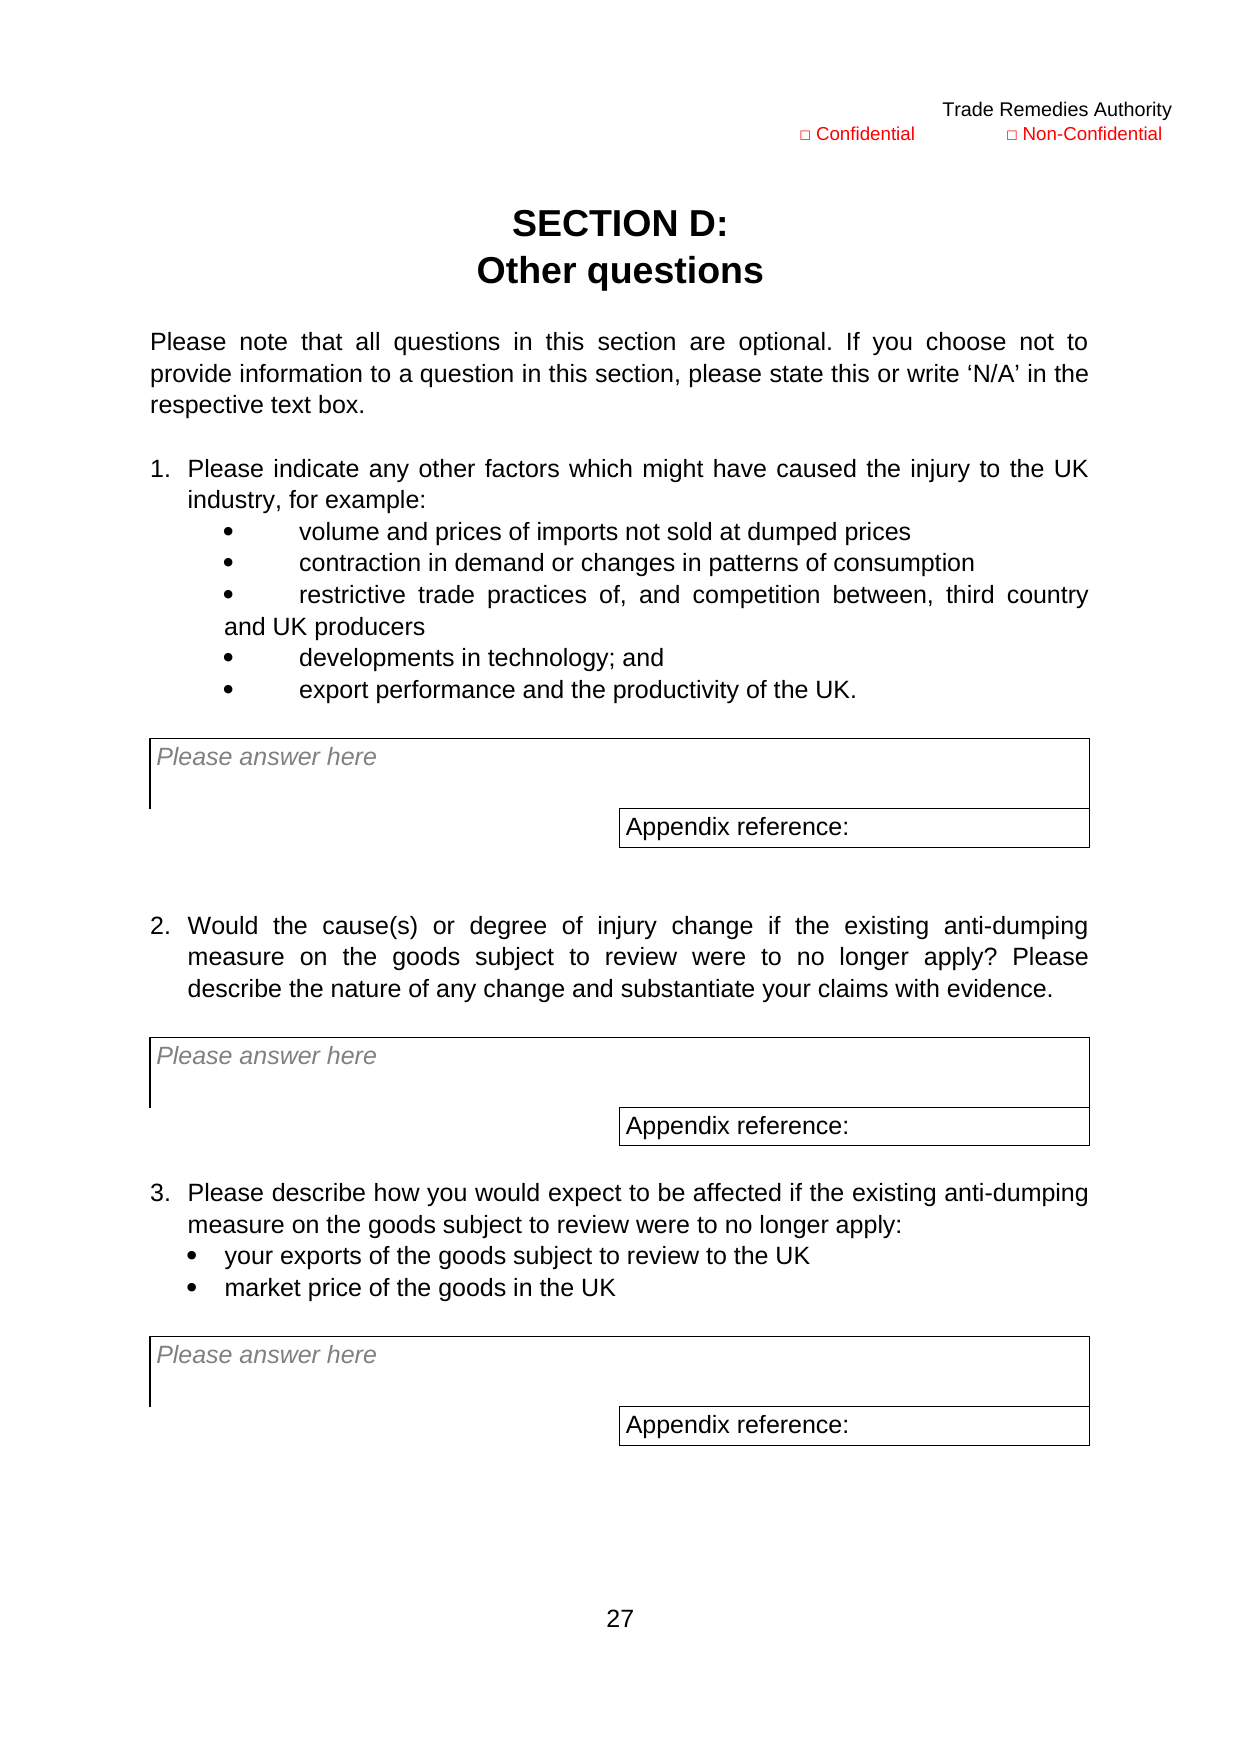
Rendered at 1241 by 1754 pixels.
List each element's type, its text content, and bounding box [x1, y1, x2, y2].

list export performance and the productivity of the UK. [224, 675, 1090, 704]
table_cell [150, 809, 619, 847]
list your exports of the goods subject to review to the UK [187, 1241, 1090, 1270]
list market price of the goods in the UK [187, 1273, 1090, 1302]
list developments in technology; and [224, 643, 1090, 672]
table_cell Appendix reference: [620, 1407, 1089, 1444]
list Please indicate any other factors which might have caused the injury to the UK industry, for example: [150, 453, 1090, 514]
text Please note that all questions in this section are optional. If you choose not to provide information to a question in this section, please state this or write ‘N/A’ in the respective text box. [150, 327, 1090, 419]
list Would the cause(s) or degree of injury change if the existing anti-dumping measure on the goods subject to review were to no longer apply? Please describe the nature of any change and substantiate your claims with evidence. [150, 911, 1090, 1003]
table_cell Appendix reference: [620, 809, 1089, 847]
table_cell [150, 1108, 619, 1145]
table_header Please answer here [151, 739, 1089, 808]
subtitle SECTION D: Other questions [150, 201, 1090, 291]
list restrictive trade practices of, and competition between, third country and UK producers [224, 580, 1090, 640]
table_cell Appendix reference: [620, 1108, 1089, 1145]
list contraction in demand or changes in patterns of consumption [224, 548, 1090, 577]
table_header Please answer here [151, 1337, 1089, 1406]
list Please describe how you would expect to be affected if the existing anti-dumping measure on the goods subject to review were to no longer apply: [150, 1178, 1090, 1238]
list volume and prices of imports not sold at dumped prices [224, 517, 1090, 546]
table_cell [150, 1407, 619, 1444]
table_header Please answer here [151, 1038, 1089, 1107]
